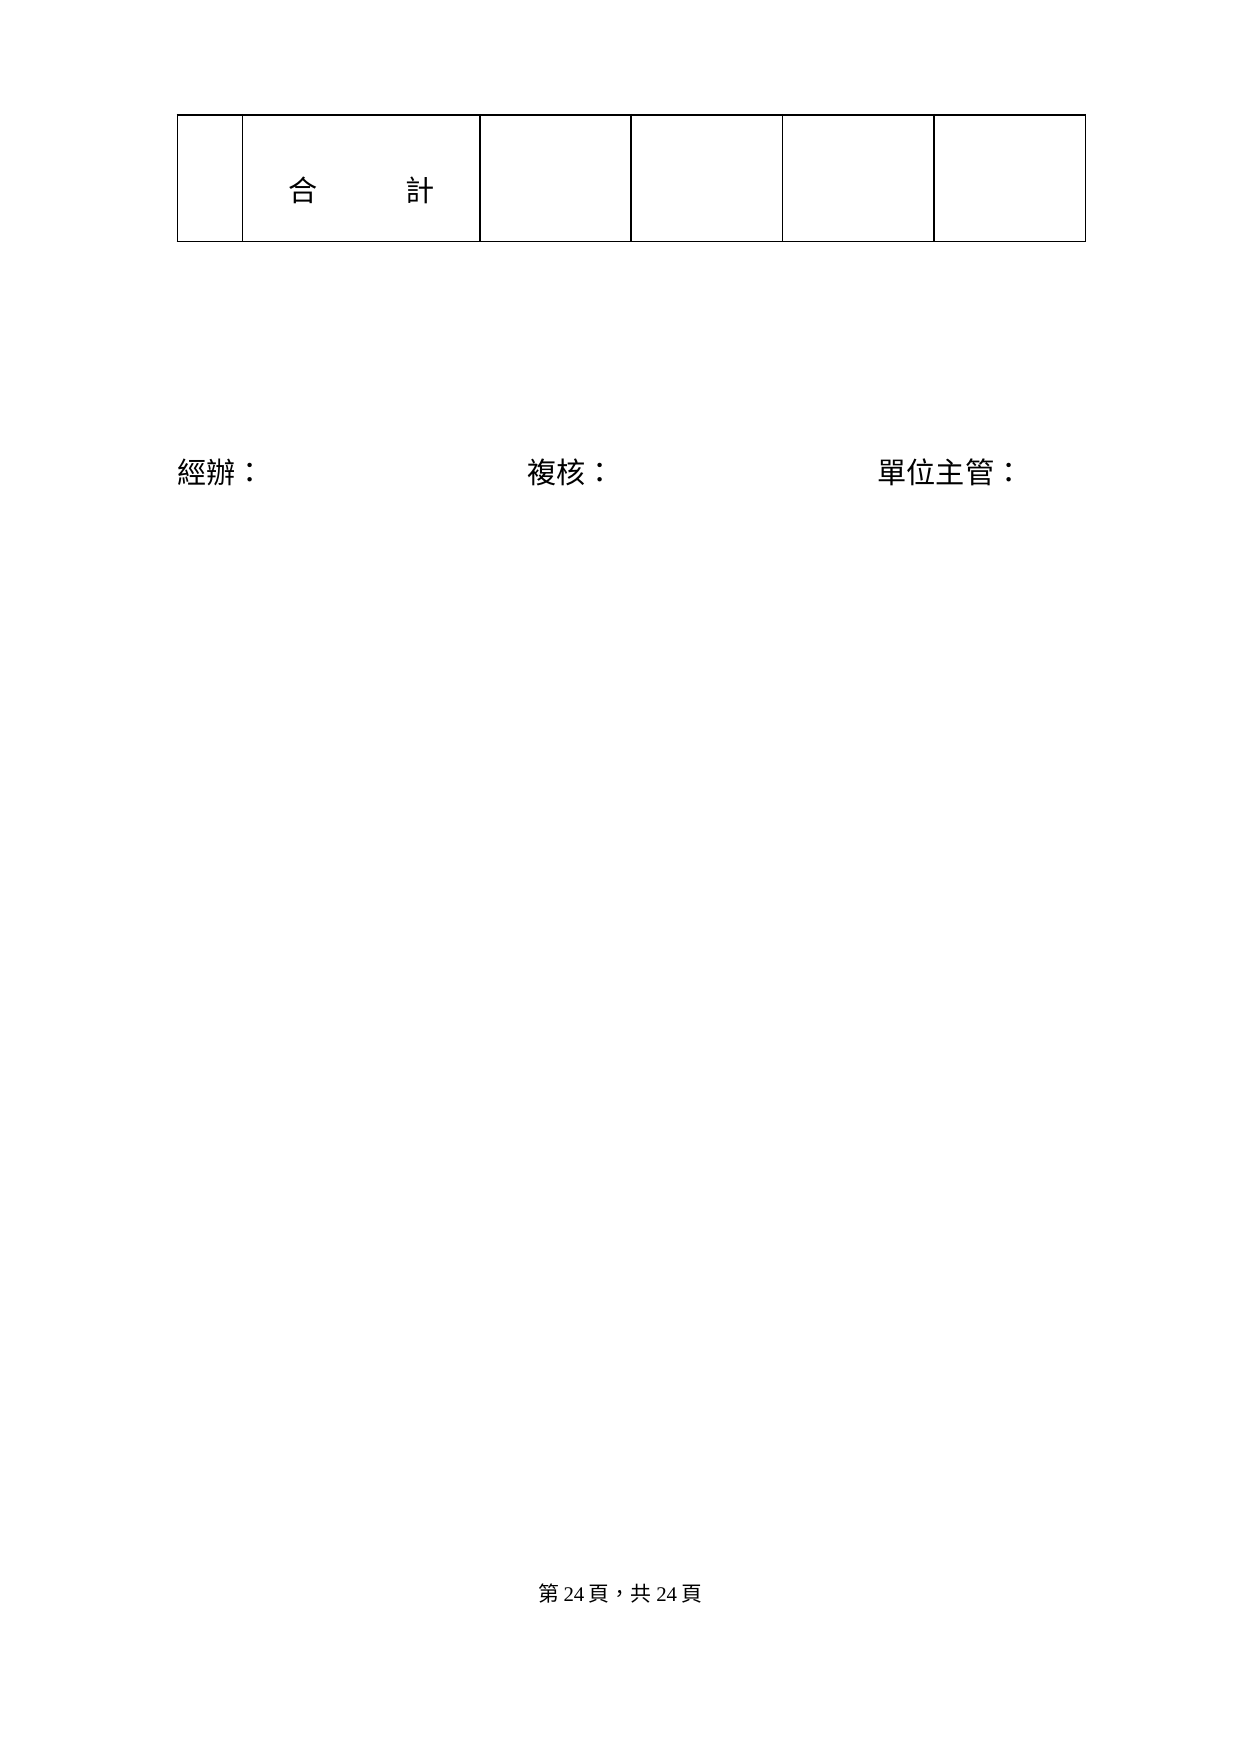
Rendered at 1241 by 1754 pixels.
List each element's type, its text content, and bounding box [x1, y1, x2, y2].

table_cell [935, 116, 1085, 241]
table_cell [481, 116, 630, 241]
table_cell [783, 116, 933, 241]
table_cell [178, 116, 242, 241]
table_cell [632, 116, 782, 241]
table_cell 合 計 [243, 116, 479, 241]
text 經辦： 複核： 單位主管： [177, 429, 1063, 492]
